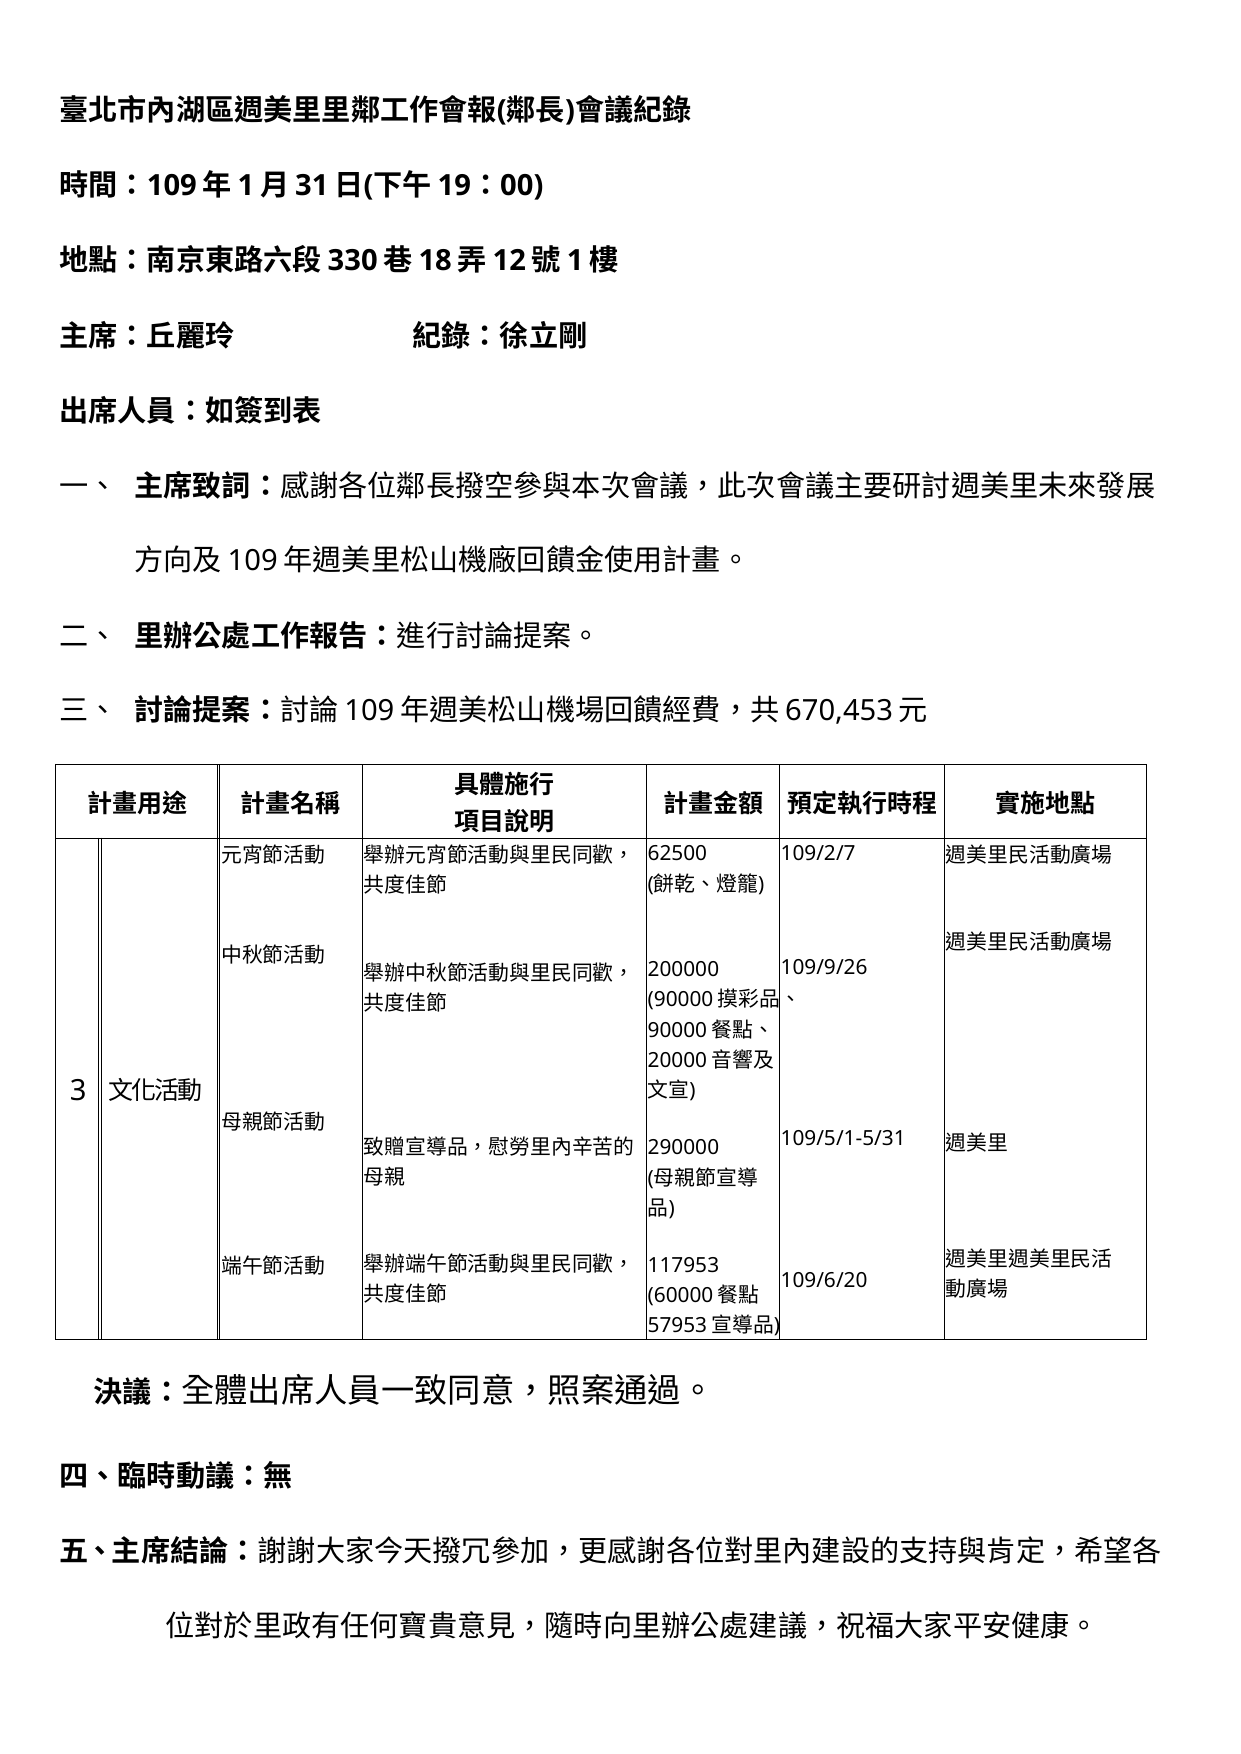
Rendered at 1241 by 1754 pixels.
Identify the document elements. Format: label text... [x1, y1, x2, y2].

text 決議：全體出席人員一致同意，照案通過。 [93, 821, 1181, 1412]
table_cell 元宵節活動 中秋節活動 母親節活動 端午節活動 [220, 839, 362, 1339]
list 主席致詞：感謝各位鄰長撥空參與本次會議，此次會議主要研討週美里未來發展方向及109年週美里松山機廠回饋金使用計畫。 [59, 446, 1181, 596]
table_cell 舉辦元宵節活動與里民同歡， 共度佳節 舉辦中秋節活動與里民同歡， 共度佳節 致贈宣導品，慰勞里內辛苦的 母親 舉辦端午節活動與里民同歡， 共度佳節 [363, 839, 646, 1339]
text 位對於里政有任何寶貴意見，隨時向里辦公處建議，祝福大家平安健康。 [59, 1586, 1181, 1661]
table_cell 週美里民活動廣場 週美里民活動廣場 週美里 週美里週美里民活 動廣場 [945, 839, 1146, 1339]
table_cell 3 [56, 839, 98, 1339]
text 五、主席結論：謝謝大家今天撥冗參加，更感謝各位對里內建設的支持與肯定，希望各 [59, 1511, 1181, 1586]
table_header 計畫金額 [647, 765, 779, 837]
table_header 實施地點 [945, 765, 1146, 837]
text 臺北市內湖區週美里里鄰工作會報(鄰長)會議紀錄 [59, 71, 1181, 146]
table_header 計畫用途 [56, 765, 217, 837]
text 地點：南京東路六段330巷18弄12號1樓 [59, 221, 1181, 296]
text 時間：109年1月31日(下午19：00) [59, 146, 1181, 221]
table_header 預定執行時程 [780, 765, 944, 837]
text 出席人員：如簽到表 [59, 371, 1181, 446]
list 討論提案：討論109年週美松山機場回饋經費，共670,453元 [59, 671, 1181, 746]
table_cell 62500 (餅乾、燈籠) 200000 (90000摸彩品、 90000餐點、 20000音響及 文宣) 290000 (母親節宣導 品) 117953 (60000餐點 57953宣導品) [647, 839, 779, 1339]
table_cell 文化活動 [102, 839, 217, 1339]
text 主席：丘麗玲 紀錄：徐立剛 [59, 296, 1181, 371]
list 里辦公處工作報告：進行討論提案。 [59, 596, 1181, 671]
table_cell 109/2/7 109/9/26 109/5/1-5/31 109/6/20 [780, 839, 944, 1339]
table_header 具體施行 項目說明 [363, 765, 646, 837]
table_header 計畫名稱 [220, 765, 362, 837]
text 四、臨時動議：無 [59, 1436, 1181, 1511]
